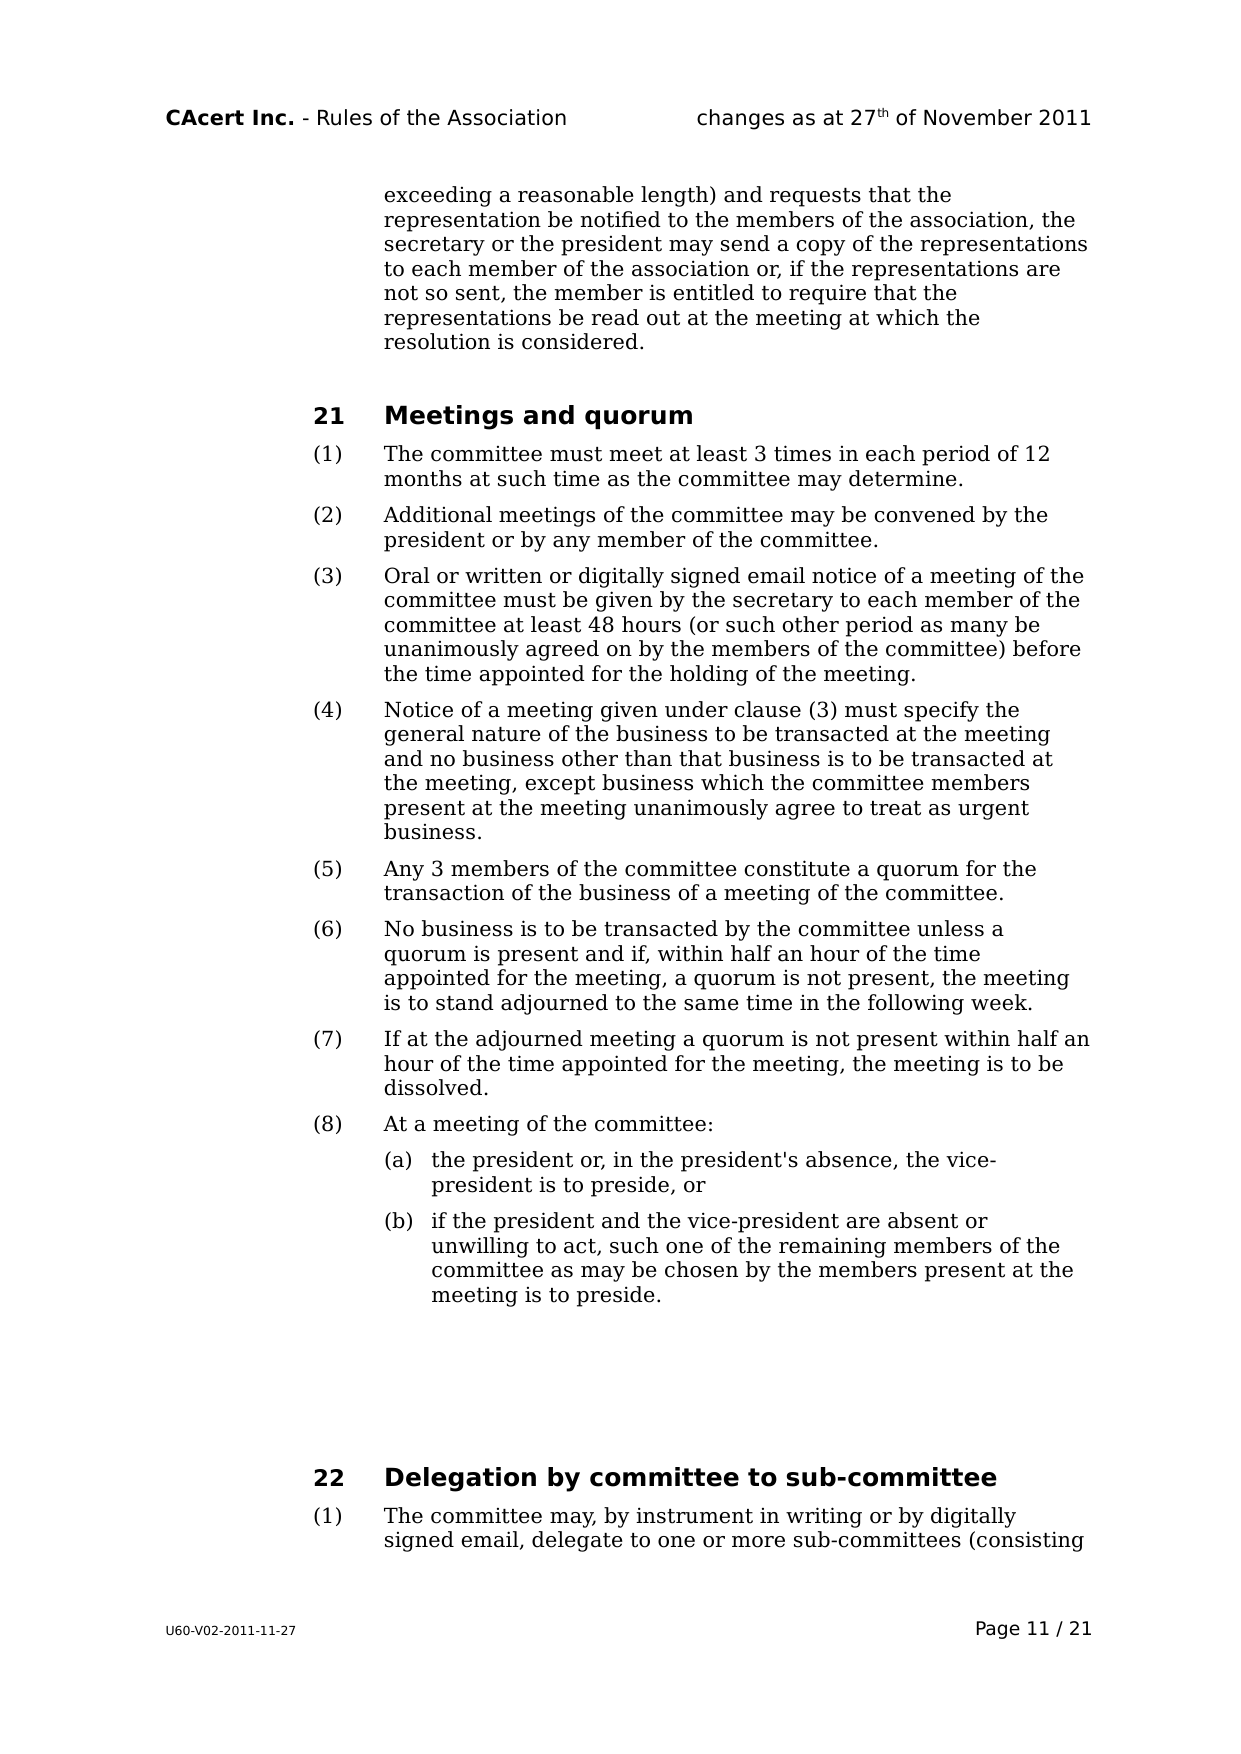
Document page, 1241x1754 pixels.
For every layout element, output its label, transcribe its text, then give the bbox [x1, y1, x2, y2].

list If at the adjourned meeting a quorum is not present within half an hour of the time appointed for the meeting, the meeting is to be dissolved. [313, 1027, 1093, 1100]
subtitle Delegation by committee to sub-committee [313, 1463, 1093, 1492]
list if the president and the vice-president are absent or unwilling to act, such one of the remaining members of the committee as may be chosen by the members present at the meeting is to preside. [384, 1209, 1093, 1307]
list The committee must meet at least 3 times in each period of 12 months at such time as the committee may determine. [313, 442, 1093, 491]
list Oral or written or digitally signed email notice of a meeting of the committee must be given by the secretary to each member of the committee at least 48 hours (or such other period as many be unanimously agreed on by the members of the committee) before the time appointed for the holding of the meeting. [313, 564, 1093, 686]
list The committee may, by instrument in writing or by digitally signed email, delegate to one or more sub-committees (consisting [313, 1504, 1093, 1553]
list Notice of a meeting given under clause (3) must specify the general nature of the business to be transacted at the meeting and no business other than that business is to be transacted at the meeting, except business which the committee members present at the meeting unanimously agree to treat as urgent business. [313, 698, 1093, 845]
list exceeding a reasonable length) and requests that the representation be notified to the members of the association, the secretary or the president may send a copy of the representations to each member of the association or, if the representations are not so sent, the member is entitled to require that the representations be read out at the meeting at which the resolution is considered. [313, 183, 1093, 354]
list the president or, in the president's absence, the vice-president is to preside, or [384, 1148, 1093, 1197]
list At a meeting of the committee: [313, 1112, 1093, 1137]
subtitle Meetings and quorum [313, 402, 1093, 431]
list Additional meetings of the committee may be convened by the president or by any member of the committee. [313, 503, 1093, 552]
list Any 3 members of the committee constitute a quorum for the transaction of the business of a meeting of the committee. [313, 857, 1093, 906]
list No business is to be transacted by the committee unless a quorum is present and if, within half an hour of the time appointed for the meeting, a quorum is not present, the meeting is to stand adjourned to the same time in the following week. [313, 917, 1093, 1015]
